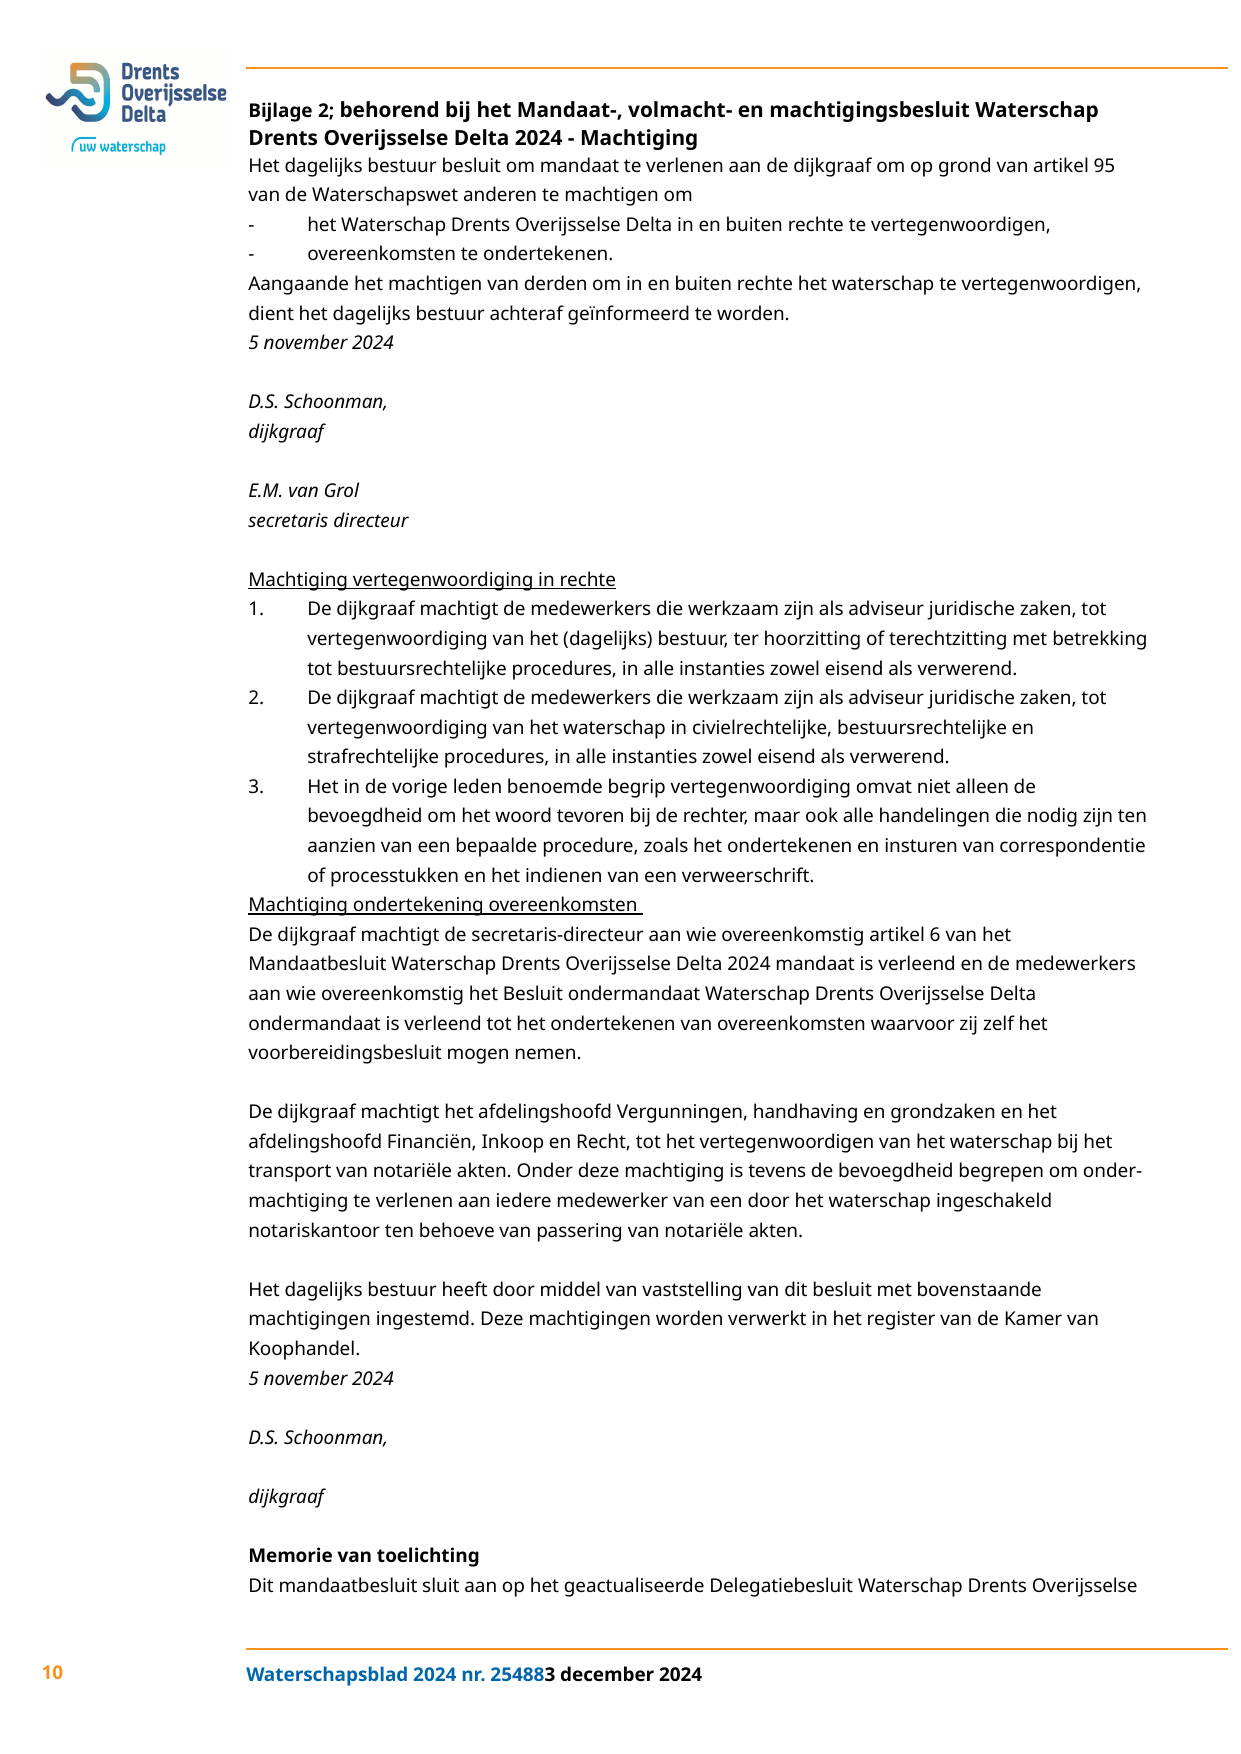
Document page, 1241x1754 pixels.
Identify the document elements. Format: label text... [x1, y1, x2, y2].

text secretaris directeur [248, 507, 1152, 532]
picture [41, 47, 231, 172]
text 5 november 2024 [248, 1365, 1152, 1390]
list het Waterschap Drents Overijsselse Delta in en buiten rechte te vertegenwoordigen, [248, 211, 1152, 237]
text Memorie van toelichting [248, 1542, 1152, 1568]
text E.M. van Grol [248, 477, 1152, 503]
text Dit mandaatbesluit sluit aan op het geactualiseerde Delegatiebesluit Waterschap Drents Overijsselse [248, 1572, 1152, 1597]
list overeenkomsten te ondertekenen. [248, 241, 1152, 266]
list De dijkgraaf machtigt de medewerkers die werkzaam zijn als adviseur juridische zaken, tot vertegenwoordiging van het waterschap in civielrechtelijke, bestuursrechtelijke en strafrechtelijke procedures, in alle instanties zowel eisend als verwerend. [248, 684, 1152, 769]
text dijkgraaf [248, 1483, 1152, 1509]
text D.S. Schoonman, [248, 388, 1152, 414]
list De dijkgraaf machtigt de medewerkers die werkzaam zijn als adviseur juridische zaken, tot vertegenwoordiging van het (dagelijks) bestuur, ter hoorzitting of terechtzitting met betrekking tot bestuursrechtelijke procedures, in alle instanties zowel eisend als verwerend. [248, 596, 1152, 680]
list Het in de vorige leden benoemde begrip vertegenwoordiging omvat niet alleen de bevoegdheid om het woord tevoren bij de rechter, maar ook alle handelingen die nodig zijn ten aanzien van een bepaalde procedure, zoals het ondertekenen en insturen van correspondentie of processtukken en het indienen van een verweerschrift. [248, 773, 1152, 887]
text Aangaande het machtigen van derden om in en buiten rechte het waterschap te vertegenwoordigen, dient het dagelijks bestuur achteraf geïnformeerd te worden. [248, 270, 1152, 325]
text dijkgraaf [248, 418, 1152, 444]
text D.S. Schoonman, [248, 1424, 1152, 1449]
text De dijkgraaf machtigt het afdelingshoofd Vergunningen, handhaving en grondzaken en het afdelingshoofd Financiën, Inkoop en Recht, tot het vertegenwoordigen van het waterschap bij het transport van notariële akten. Onder deze machtiging is tevens de bevoegdheid begrepen om onder-machtiging te verlenen aan iedere medewerker van een door het waterschap ingeschakeld notariskantoor ten behoeve van passering van notariële akten. [248, 1098, 1152, 1242]
text Machtiging ondertekening overeenkomsten [248, 891, 1152, 917]
text Het dagelijks bestuur heeft door middel van vaststelling van dit besluit met bovenstaande machtigingen ingestemd. Deze machtigingen worden verwerkt in het register van de Kamer van Koophandel. [248, 1276, 1152, 1361]
text Machtiging vertegenwoordiging in rechte [248, 566, 1152, 592]
text 5 november 2024 [248, 329, 1152, 355]
text De dijkgraaf machtigt de secretaris-directeur aan wie overeenkomstig artikel 6 van het Mandaatbesluit Waterschap Drents Overijsselse Delta 2024 mandaat is verleend en de medewerkers aan wie overeenkomstig het Besluit ondermandaat Waterschap Drents Overijsselse Delta ondermandaat is verleend tot het ondertekenen van overeenkomsten waarvoor zij zelf het voorbereidingsbesluit mogen nemen. [248, 921, 1152, 1065]
text Bijlage 2; behorend bij het Mandaat-, volmacht- en machtigingsbesluit Waterschap Drents Overijsselse Delta 2024 - Machtiging [248, 95, 1152, 152]
text Het dagelijks bestuur besluit om mandaat te verlenen aan de dijkgraaf om op grond van artikel 95 van de Waterschapswet anderen te machtigen om [248, 152, 1152, 207]
